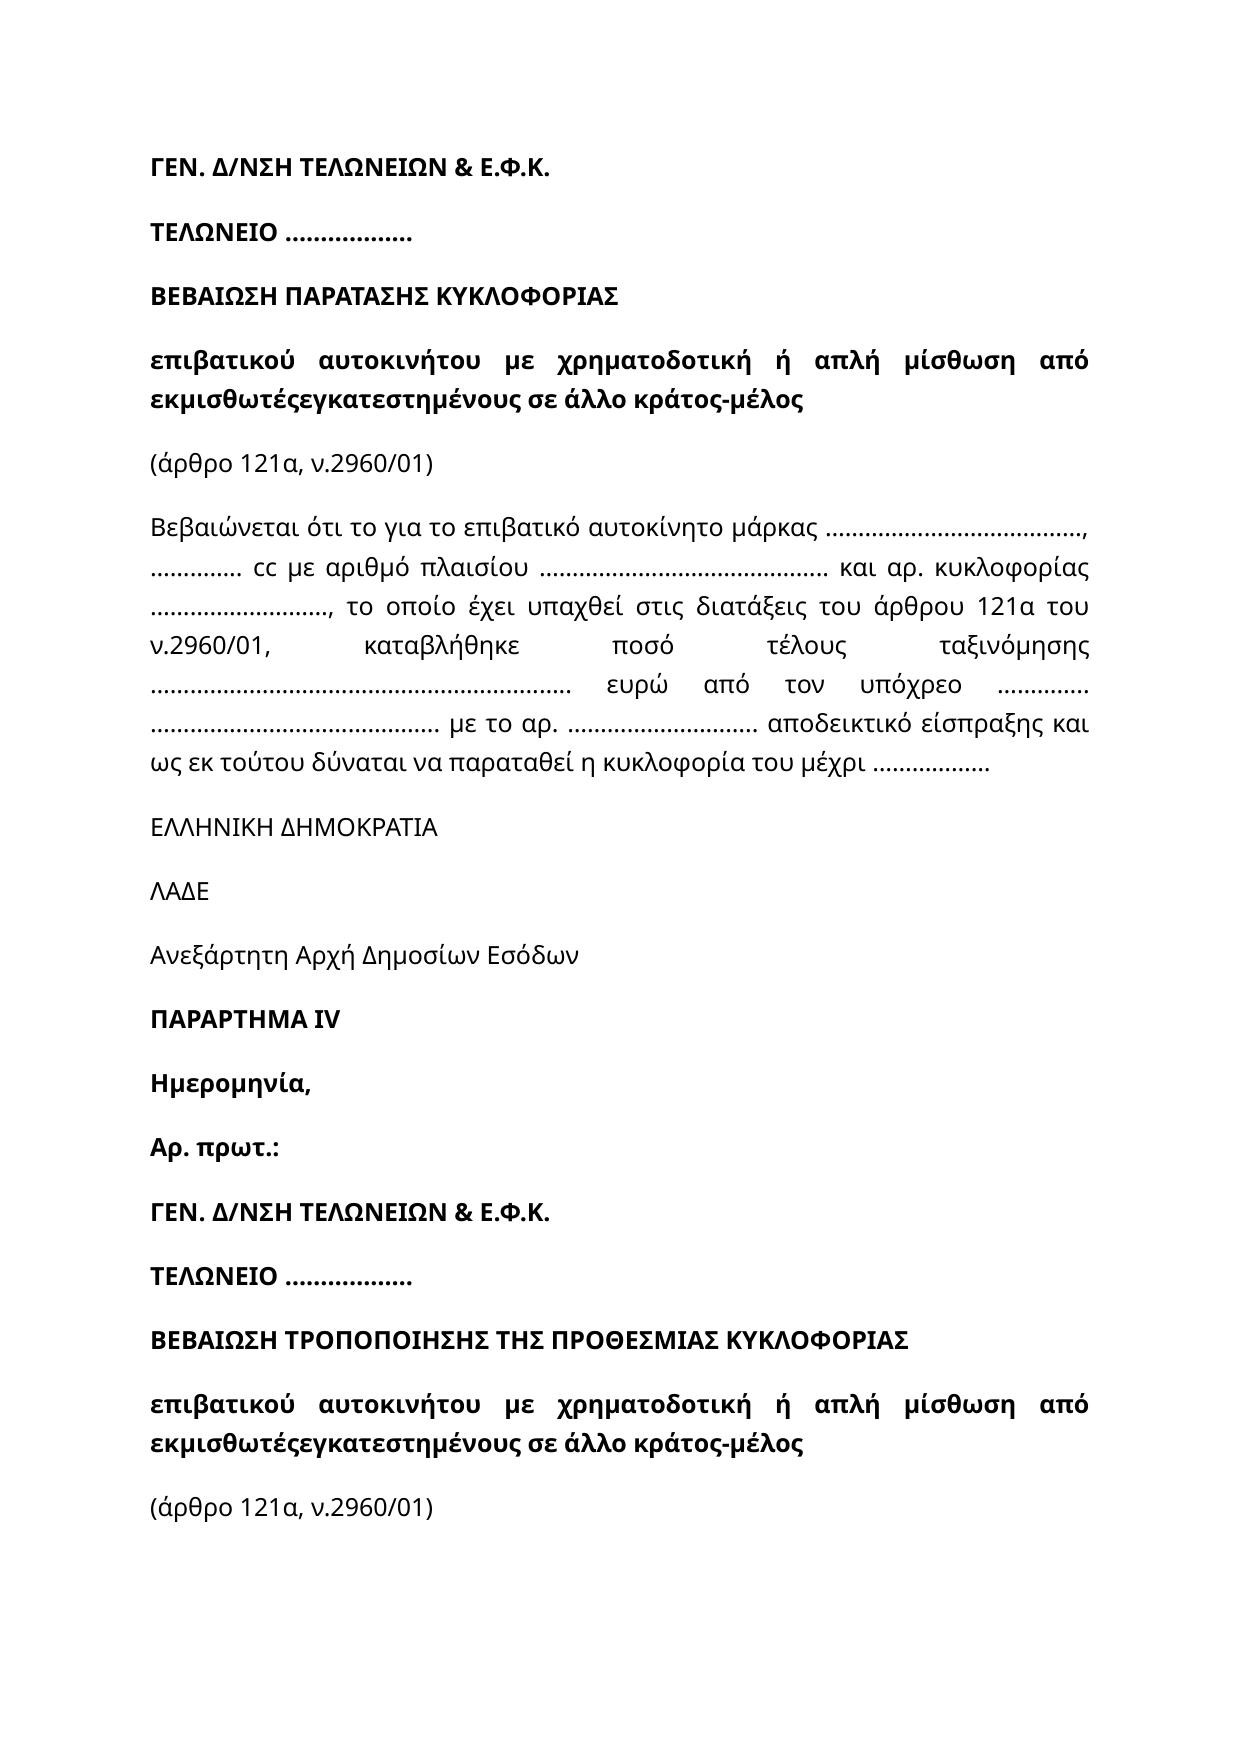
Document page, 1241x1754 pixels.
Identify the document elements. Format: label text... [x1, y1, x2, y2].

text (άρθρο 121α, ν.2960/01) [150, 1490, 1090, 1524]
text (άρθρο 121α, ν.2960/01) [150, 446, 1090, 480]
text ΤΕΛΩΝΕΙΟ ……………… [150, 1258, 1090, 1292]
text ΓΕΝ. Δ/ΝΣΗ ΤΕΛΩΝΕΙΩΝ & Ε.Φ.Κ. [150, 1194, 1090, 1228]
text Αρ. πρωτ.: [150, 1130, 1090, 1164]
text ΛΑΔΕ [150, 873, 1090, 907]
text Βεβαιώνεται ότι το για το επιβατικό αυτοκίνητο μάρκας …………………………………, ………….. cc με αριθμό πλαισίου …………………………………….. και αρ. κυκλοφορίας ………………………, το οποίο έχει υπαχθεί στις διατάξεις του άρθρου 121α του ν.2960/01, καταβλήθηκε ποσό τέλους ταξινόμησης …………………………………………………..….. ευρώ από τον υπόχρεο …………..…………………………………….. με το αρ. ……………………….. αποδεικτικό είσπραξης και ως εκ τούτου δύναται να παραταθεί η κυκλοφορία του μέχρι ……………… [150, 510, 1090, 779]
text ΒΕΒΑΙΩΣΗ ΤΡΟΠΟΠΟΙΗΣΗΣ ΤΗΣ ΠΡΟΘΕΣΜΙΑΣ ΚΥΚΛΟΦΟΡΙΑΣ [150, 1322, 1090, 1357]
text Ημερομηνία, [150, 1066, 1090, 1100]
text ΠΑΡΑΡΤΗΜΑ ΙV [150, 1002, 1090, 1036]
text Ανεξάρτητη Αρχή Δημοσίων Εσόδων [150, 937, 1090, 972]
text επιβατικού αυτοκινήτου με χρηματοδοτική ή απλή μίσθωση από εκμισθωτέςεγκατεστημένους σε άλλο κράτος-μέλος [150, 1387, 1090, 1460]
text ΤΕΛΩΝΕΙΟ ……………… [150, 214, 1090, 248]
text επιβατικού αυτοκινήτου με χρηματοδοτική ή απλή μίσθωση από εκμισθωτέςεγκατεστημένους σε άλλο κράτος-μέλος [150, 342, 1090, 416]
text ΓΕΝ. Δ/ΝΣΗ ΤΕΛΩΝΕΙΩΝ & Ε.Φ.Κ. [150, 150, 1090, 184]
text ΕΛΛΗΝΙΚΗ ΔΗΜΟΚΡΑΤΙΑ [150, 809, 1090, 843]
text ΒΕΒΑΙΩΣΗ ΠΑΡΑΤΑΣΗΣ ΚΥΚΛΟΦΟΡΙΑΣ [150, 278, 1090, 312]
